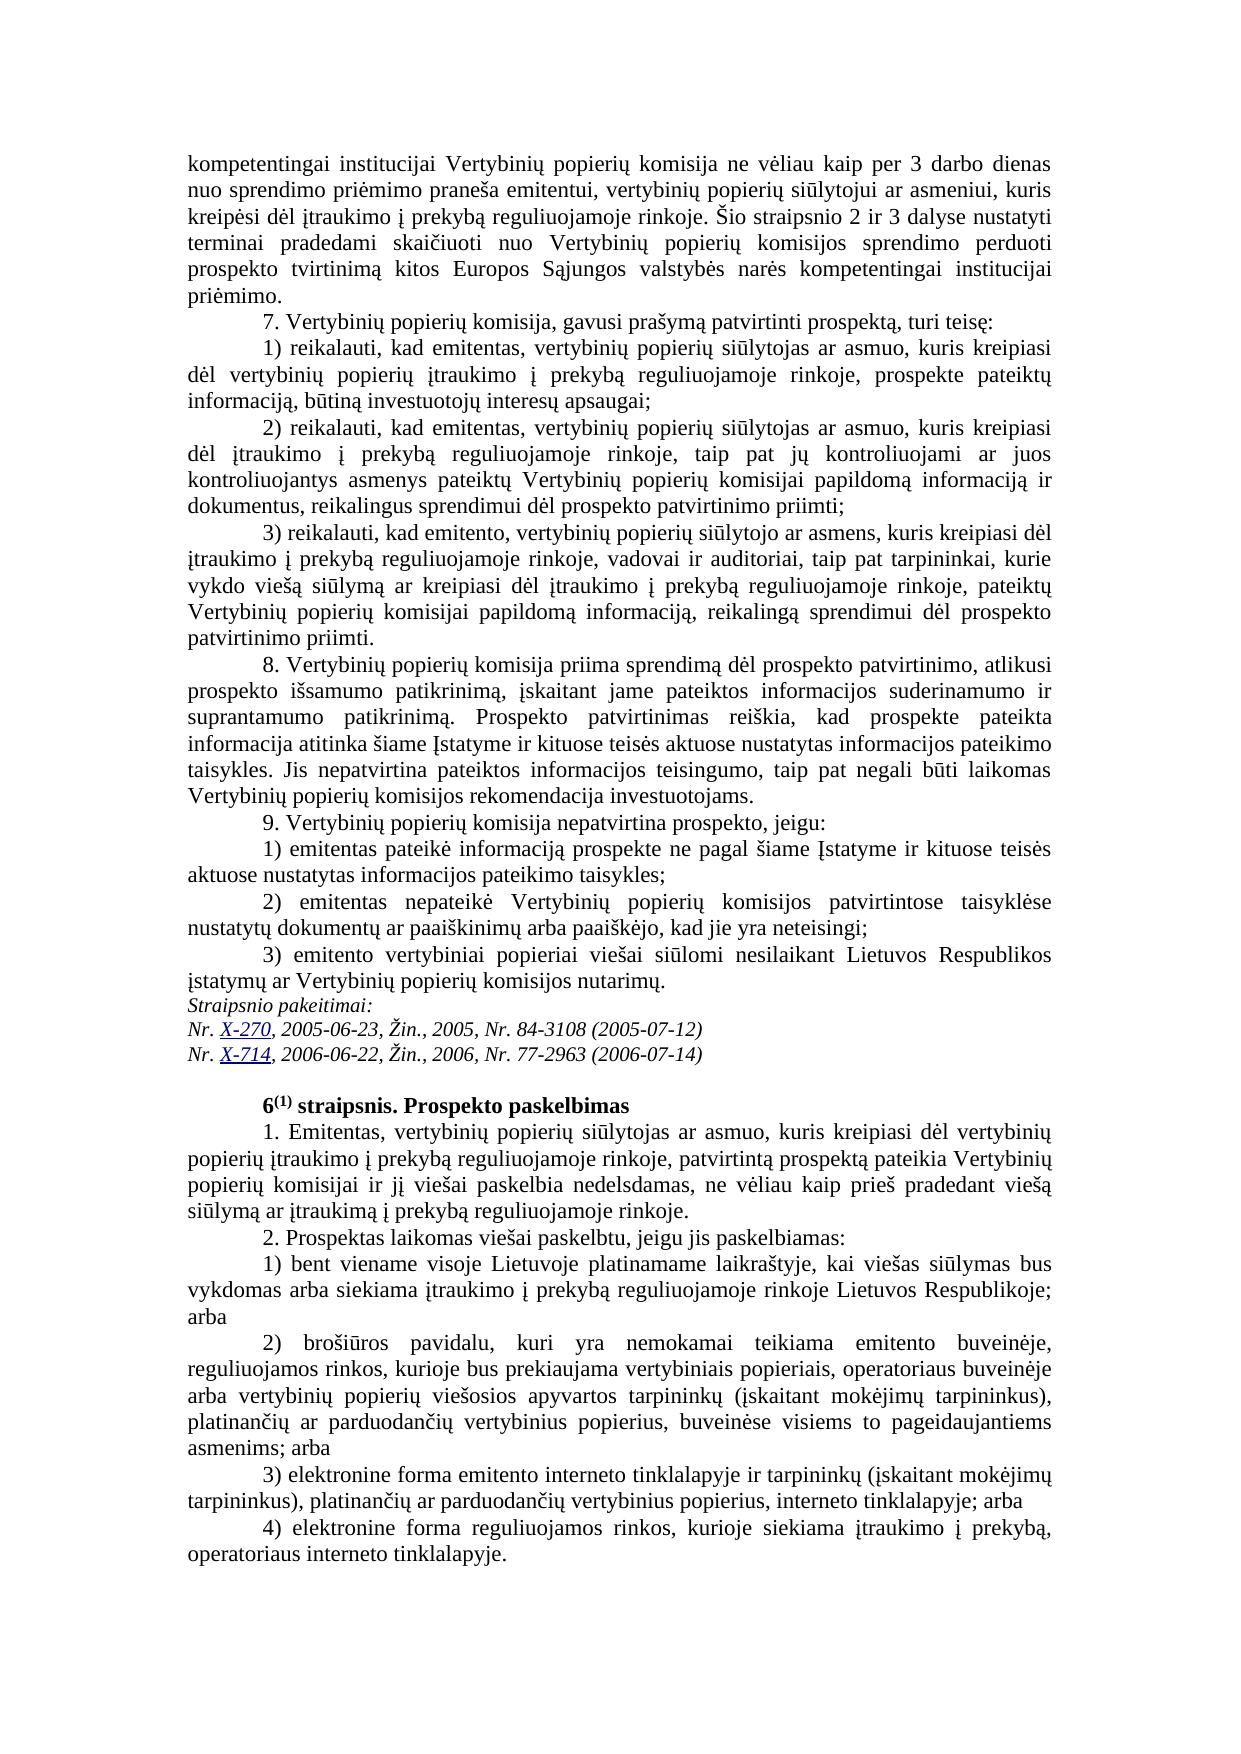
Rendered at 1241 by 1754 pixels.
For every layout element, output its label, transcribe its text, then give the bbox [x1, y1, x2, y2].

text 1. Emitentas, vertybinių popierių siūlytojas ar asmuo, kuris kreipiasi dėl vertybinių popierių įtraukimo į prekybą reguliuojamoje rinkoje, patvirtintą prospektą pateikia Vertybinių popierių komisijai ir jį viešai paskelbia nedelsdamas, ne vėliau kaip prieš pradedant viešą siūlymą ar įtraukimą į prekybą reguliuojamoje rinkoje. [187, 1118, 1053, 1224]
text Straipsnio pakeitimai: [187, 993, 1053, 1017]
text 3) elektronine forma emitento interneto tinklalapyje ir tarpininkų (įskaitant mokėjimų tarpininkus), platinančių ar parduodančių vertybinius popierius, interneto tinklalapyje; arba [187, 1461, 1053, 1513]
text 3) reikalauti, kad emitento, vertybinių popierių siūlytojo ar asmens, kuris kreipiasi dėl įtraukimo į prekybą reguliuojamoje rinkoje, vadovai ir auditoriai, taip pat tarpininkai, kurie vykdo viešą siūlymą ar kreipiasi dėl įtraukimo į prekybą reguliuojamoje rinkoje, pateiktų Vertybinių popierių komisijai papildomą informaciją, reikalingą sprendimui dėl prospekto patvirtinimo priimti. [187, 519, 1053, 651]
text Nr. X-270, 2005-06-23, Žin., 2005, Nr. 84-3108 (2005-07-12) [187, 1017, 1053, 1041]
text 6(1) straipsnis. Prospekto paskelbimas [187, 1092, 1053, 1118]
text 8. Vertybinių popierių komisija priima sprendimą dėl prospekto patvirtinimo, atlikusi prospekto išsamumo patikrinimą, įskaitant jame pateiktos informacijos suderinamumo ir suprantamumo patikrinimą. Prospekto patvirtinimas reiškia, kad prospekte pateikta informacija atitinka šiame Įstatyme ir kituose teisės aktuose nustatytas informacijos pateikimo taisykles. Jis nepatvirtina pateiktos informacijos teisingumo, taip pat negali būti laikomas Vertybinių popierių komisijos rekomendacija investuotojams. [187, 651, 1053, 809]
text kompetentingai institucijai Vertybinių popierių komisija ne vėliau kaip per 3 darbo dienas nuo sprendimo priėmimo praneša emitentui, vertybinių popierių siūlytojui ar asmeniui, kuris kreipėsi dėl įtraukimo į prekybą reguliuojamoje rinkoje. Šio straipsnio 2 ir 3 dalyse nustatyti terminai pradedami skaičiuoti nuo Vertybinių popierių komisijos sprendimo perduoti prospekto tvirtinimą kitos Europos Sąjungos valstybės narės kompetentingai institucijai priėmimo. [187, 150, 1053, 308]
text 4) elektronine forma reguliuojamos rinkos, kurioje siekiama įtraukimo į prekybą, operatoriaus interneto tinklalapyje. [187, 1513, 1053, 1566]
text 2. Prospektas laikomas viešai paskelbtu, jeigu jis paskelbiamas: [187, 1224, 1053, 1250]
text 7. Vertybinių popierių komisija, gavusi prašymą patvirtinti prospektą, turi teisę: [187, 308, 1053, 334]
text 2) brošiūros pavidalu, kuri yra nemokamai teikiama emitento buveinėje, reguliuojamos rinkos, kurioje bus prekiaujama vertybiniais popieriais, operatoriaus buveinėje arba vertybinių popierių viešosios apyvartos tarpininkų (įskaitant mokėjimų tarpininkus), platinančių ar parduodančių vertybinius popierius, buveinėse visiems to pageidaujantiems asmenims; arba [187, 1329, 1053, 1461]
text 1) emitentas pateikė informaciją prospekte ne pagal šiame Įstatyme ir kituose teisės aktuose nustatytas informacijos pateikimo taisykles; [187, 835, 1053, 888]
text 2) emitentas nepateikė Vertybinių popierių komisijos patvirtintose taisyklėse nustatytų dokumentų ar paaiškinimų arba paaiškėjo, kad jie yra neteisingi; [187, 888, 1053, 941]
text Nr. X-714, 2006-06-22, Žin., 2006, Nr. 77-2963 (2006-07-14) [187, 1041, 1053, 1066]
text 9. Vertybinių popierių komisija nepatvirtina prospekto, jeigu: [187, 809, 1053, 835]
text 2) reikalauti, kad emitentas, vertybinių popierių siūlytojas ar asmuo, kuris kreipiasi dėl įtraukimo į prekybą reguliuojamoje rinkoje, taip pat jų kontroliuojami ar juos kontroliuojantys asmenys pateiktų Vertybinių popierių komisijai papildomą informaciją ir dokumentus, reikalingus sprendimui dėl prospekto patvirtinimo priimti; [187, 413, 1053, 519]
text 1) bent viename visoje Lietuvoje platinamame laikraštyje, kai viešas siūlymas bus vykdomas arba siekiama įtraukimo į prekybą reguliuojamoje rinkoje Lietuvos Respublikoje; arba [187, 1250, 1053, 1329]
text 3) emitento vertybiniai popieriai viešai siūlomi nesilaikant Lietuvos Respublikos įstatymų ar Vertybinių popierių komisijos nutarimų. [187, 941, 1053, 993]
text 1) reikalauti, kad emitentas, vertybinių popierių siūlytojas ar asmuo, kuris kreipiasi dėl vertybinių popierių įtraukimo į prekybą reguliuojamoje rinkoje, prospekte pateiktų informaciją, būtiną investuotojų interesų apsaugai; [187, 334, 1053, 413]
